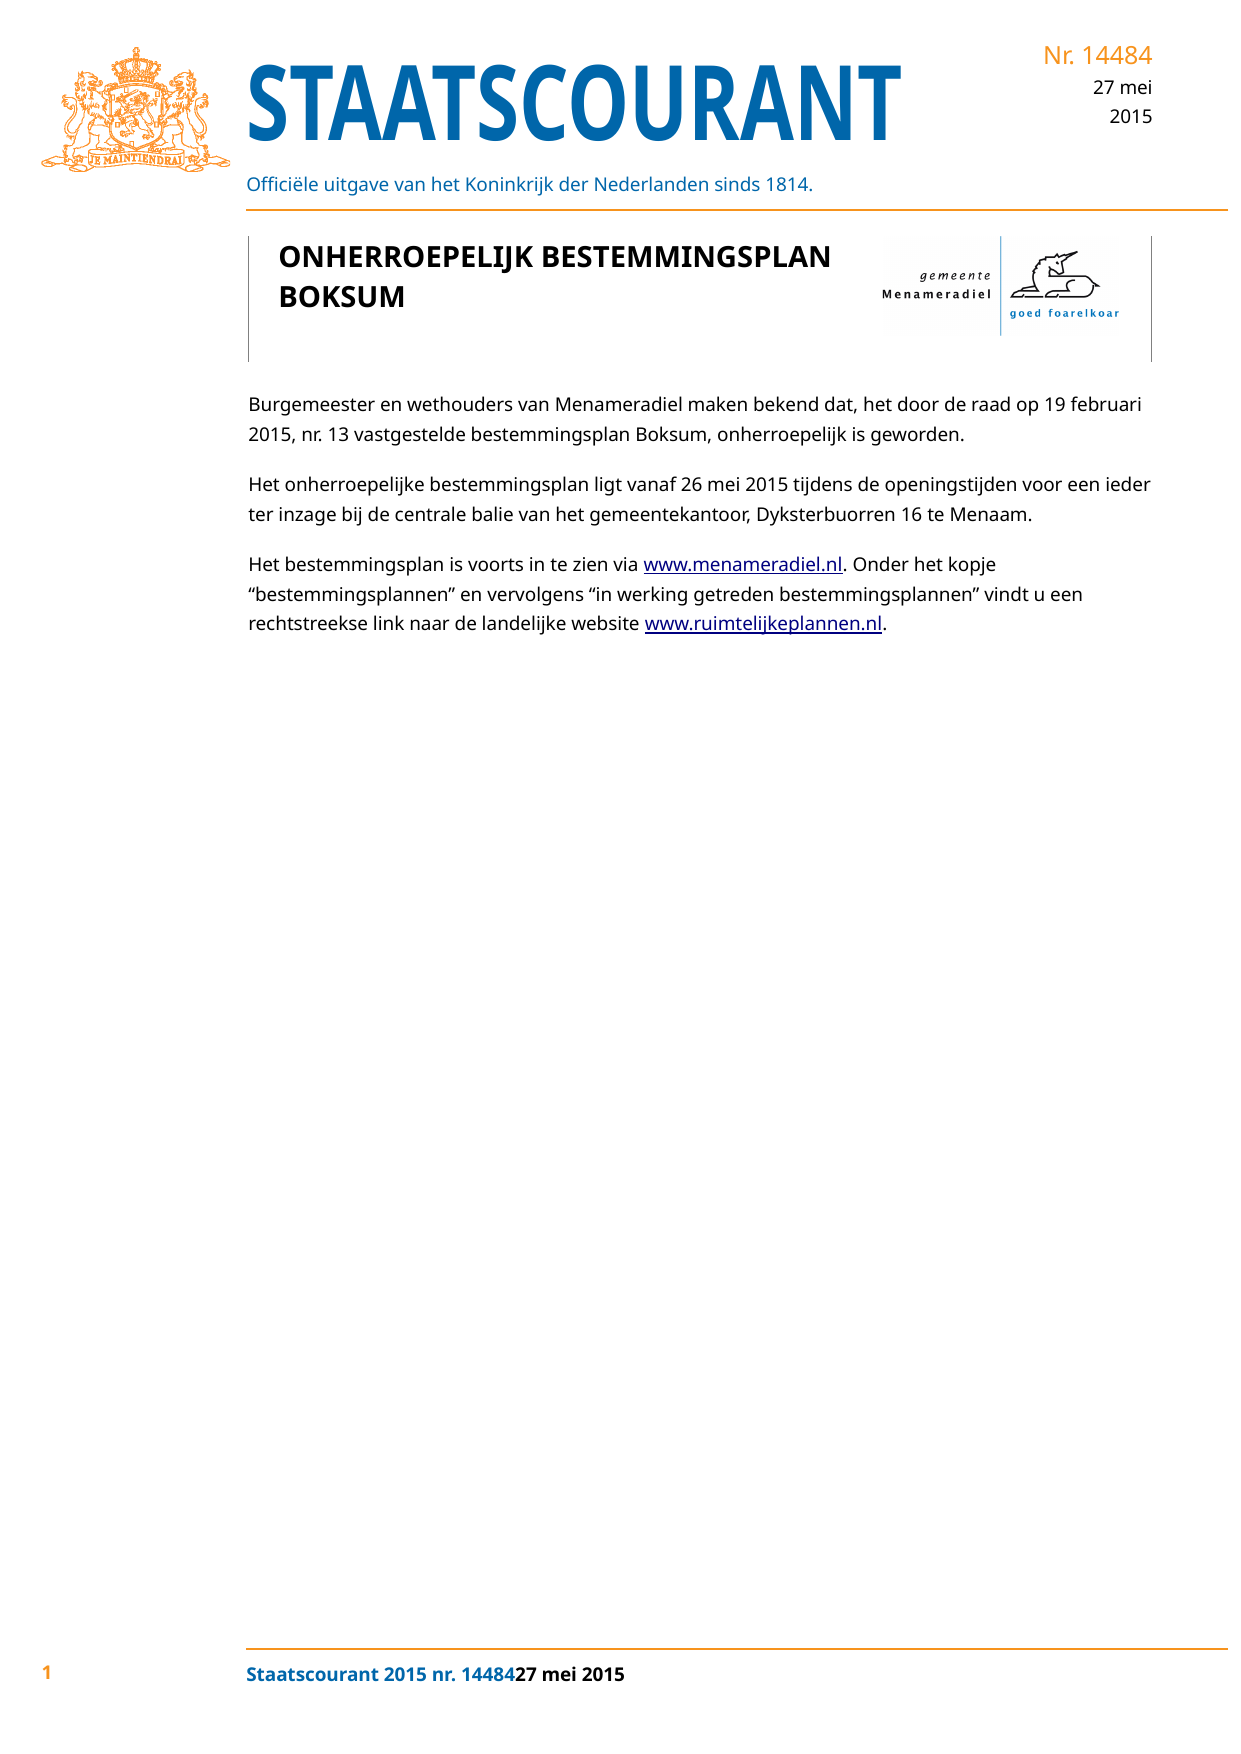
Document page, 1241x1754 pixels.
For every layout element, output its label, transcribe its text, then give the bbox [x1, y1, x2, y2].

text Het bestemmingsplan is voorts in te zien via www.menameradiel.nl. Onder het kopje “bestemmingsplannen” en vervolgens “in werking getreden bestemmingsplannen” vindt u een rechtstreekse link naar de landelijke website www.ruimtelijkeplannen.nl. [248, 551, 1152, 636]
table_header ONHERROEPELIJK BESTEMMINGSPLAN BOKSUM [249, 236, 850, 362]
picture [41, 47, 231, 172]
picture [882, 236, 1119, 336]
table_header [850, 236, 1151, 362]
text Burgemeester en wethouders van Menameradiel maken bekend dat, het door de raad op 19 februari 2015, nr. 13 vastgestelde bestemmingsplan Boksum, onherroepelijk is geworden. [248, 391, 1152, 447]
text Het onherroepelijke bestemmingsplan ligt vanaf 26 mei 2015 tijdens de openingstijden voor een ieder ter inzage bij de centrale balie van het gemeentekantoor, Dyksterbuorren 16 te Menaam. [248, 471, 1152, 527]
